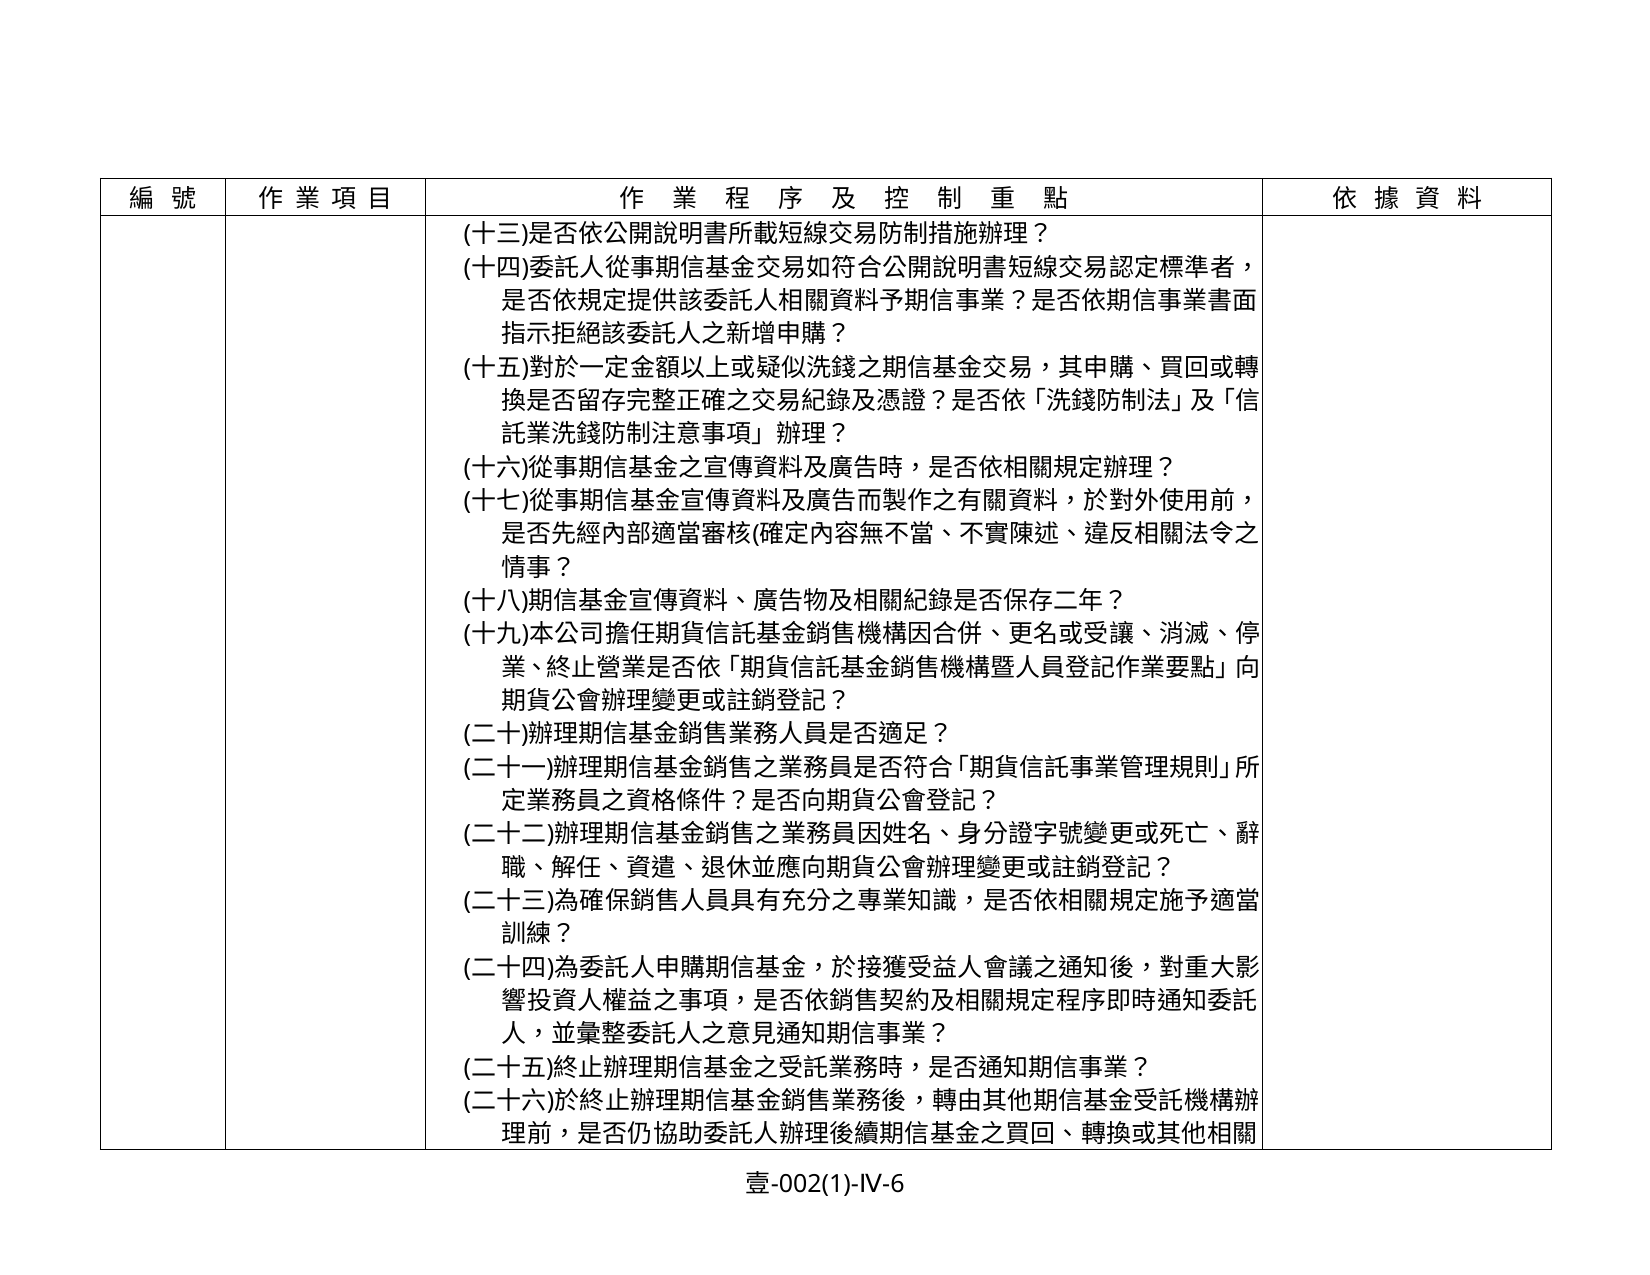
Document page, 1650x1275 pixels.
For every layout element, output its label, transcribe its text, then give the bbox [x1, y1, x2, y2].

table_header 編 號 [101, 179, 225, 215]
table_header 作 業 程 序 及 控 制 重 點 [426, 179, 1262, 215]
table_cell [1263, 216, 1551, 1149]
table_cell [101, 216, 225, 1149]
table_cell [226, 216, 425, 1149]
table_cell (十三)是否依公開說明書所載短線交易防制措施辦理？ (十四)委託人從事期信基金交易如符合公開說明書短線交易認定標準者，是否依規定提供該委託人相關資料予期信事業？是否依期信事業書面指示拒絕該委託人之新增申購？ (十五)對於一定金額以上或疑似洗錢之期信基金交易，其申購、買回或轉換是否留存完整正確之交易紀錄及憑證？是否依「洗錢防制法」及「信託業洗錢防制注意事項」辦理？ (十六)從事期信基金之宣傳資料及廣告時，是否依相關規定辦理？ (十七)從事期信基金宣傳資料及廣告而製作之有關資料，於對外使用前，是否先經內部適當審核(確定內容無不當、不實陳述、違反相關法令之情事？ (十八)期信基金宣傳資料、廣告物及相關紀錄是否保存二年？ (十九)本公司擔任期貨信託基金銷售機構因合併、更名或受讓、消滅、停業、終止營業是否依「期貨信託基金銷售機構暨人員登記作業要點」向期貨公會辦理變更或註銷登記？ (二十)辦理期信基金銷售業務人員是否適足？ (二十一)辦理期信基金銷售之業務員是否符合「期貨信託事業管理規則」所定業務員之資格條件？是否向期貨公會登記？ (二十二)辦理期信基金銷售之業務員因姓名、身分證字號變更或死亡、辭職、解任、資遣、退休並應向期貨公會辦理變更或註銷登記？ (二十三)為確保銷售人員具有充分之專業知識，是否依相關規定施予適當訓練？ (二十四)為委託人申購期信基金，於接獲受益人會議之通知後，對重大影響投資人權益之事項，是否依銷售契約及相關規定程序即時通知委託人，並彙整委託人之意見通知期信事業？ (二十五)終止辦理期信基金之受託業務時，是否通知期信事業？ (二十六)於終止辦理期信基金銷售業務後，轉由其他期信基金受託機構辦理前，是否仍協助委託人辦理後續期信基金之買回、轉換或其他相關 [426, 216, 1262, 1149]
table_header 依 據 資 料 [1263, 179, 1551, 215]
table_header 作 業 項 目 [226, 179, 425, 215]
